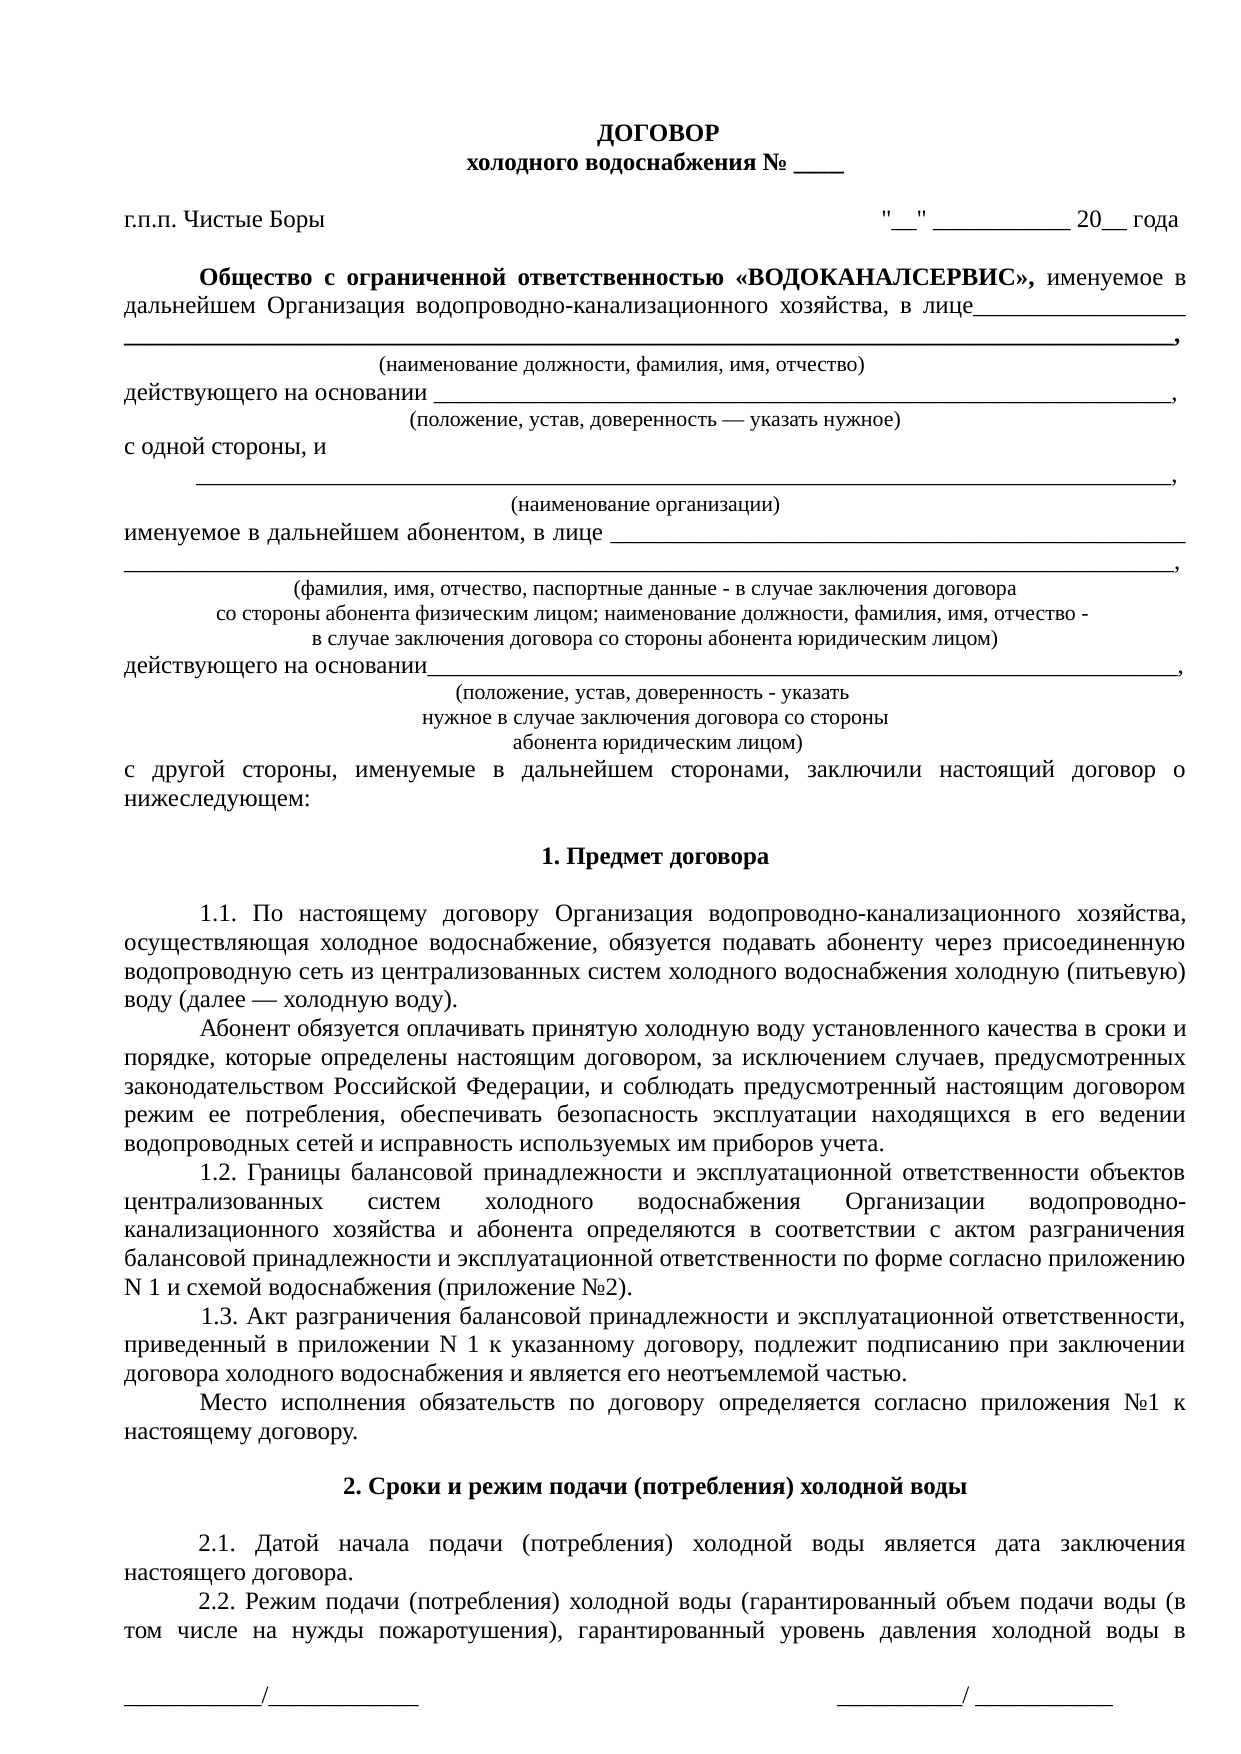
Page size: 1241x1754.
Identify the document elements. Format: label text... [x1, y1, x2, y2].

text (положение, устав, доверенность - указать [124, 679, 1186, 704]
text (положение, устав, доверенность — указать нужное) [124, 406, 1186, 431]
text (наименование должности, фамилия, имя, отчество) [124, 348, 1186, 377]
text со стороны абонента физическим лицом; наименование должности, фамилия, имя, отчество - [124, 600, 1186, 625]
text холодного водоснабжения № ____ [124, 147, 1186, 176]
text именуемое в дальнейшем абонентом, в лице ______________________________________________ ____________________________________________________________________________________, [124, 517, 1186, 574]
text 2.1. Датой начала подачи (потребления) холодной воды является дата заключения настоящего договора. [124, 1528, 1186, 1586]
text 2.2. Режим подачи (потребления) холодной воды (гарантированный объем подачи воды (в том числе на нужды пожаротушения), гарантированный уровень давления холодной воды в [124, 1586, 1186, 1643]
text 1. Предмет договора [124, 841, 1186, 869]
text Место исполнения обязательств по договору определяется согласно приложения №1 к настоящему договору. [124, 1387, 1186, 1444]
text 1.3. Акт разграничения балансовой принадлежности и эксплуатационной ответственности, приведенный в приложении N 1 к указанному договору, подлежит подписанию при заключении договора холодного водоснабжения и является его неотъемлемой частью. [124, 1301, 1186, 1387]
text 1.1. По настоящему договору Организация водопроводно-канализационного хозяйства, осуществляющая холодное водоснабжение, обязуется подавать абоненту через присоединенную водопроводную сеть из централизованных систем холодного водоснабжения холодную (питьевую) воду (далее — холодную воду). [124, 898, 1186, 1013]
text абонента юридическим лицом) [124, 729, 1186, 754]
text 1.2. Границы балансовой принадлежности и эксплуатационной ответственности объектов централизованных систем холодного водоснабжения Организации водопроводно-канализационного хозяйства и абонента определяются в соответствии с актом разграничения балансовой принадлежности и эксплуатационной ответственности по форме согласно приложению N 1 и схемой водоснабжения (приложение №2). [124, 1157, 1186, 1301]
text в случае заключения договора со стороны абонента юридическим лицом) [124, 625, 1186, 650]
text с другой стороны, именуемые в дальнейшем сторонами, заключили настоящий договор о нижеследующем: [124, 754, 1186, 812]
text Абонент обязуется оплачивать принятую холодную воду установленного качества в сроки и порядке, которые определены настоящим договором, за исключением случаев, предусмотренных законодательством Российской Федерации, и соблюдать предусмотренный настоящим договором режим ее потребления, обеспечивать безопасность эксплуатации находящихся в его ведении водопроводных сетей и исправность используемых им приборов учета. [124, 1013, 1186, 1157]
text с одной стороны, и [124, 431, 1186, 459]
text г.п.п. Чистые Боры "__" ___________ 20__ года [124, 204, 1186, 233]
text ДОГОВОР [124, 118, 1186, 147]
text действующего на основании____________________________________________________________, [124, 650, 1186, 679]
text ______________________________________________________________________________, [124, 459, 1186, 488]
text действующего на основании ___________________________________________________________, [124, 377, 1186, 406]
text нужное в случае заключения договора со стороны [124, 704, 1186, 729]
text Общество с ограниченной ответственностью «ВОДОКАНАЛСЕРВИС», именуемое в дальнейшем Организация водопроводно-канализационного хозяйства, в лице_________________ ____________________________________________________________________________________, [124, 262, 1186, 348]
text 2. Сроки и режим подачи (потребления) холодной воды [124, 1471, 1186, 1500]
text (наименование организации) [124, 488, 1186, 517]
text (фамилия, имя, отчество, паспортные данные - в случае заключения договора [124, 574, 1186, 600]
